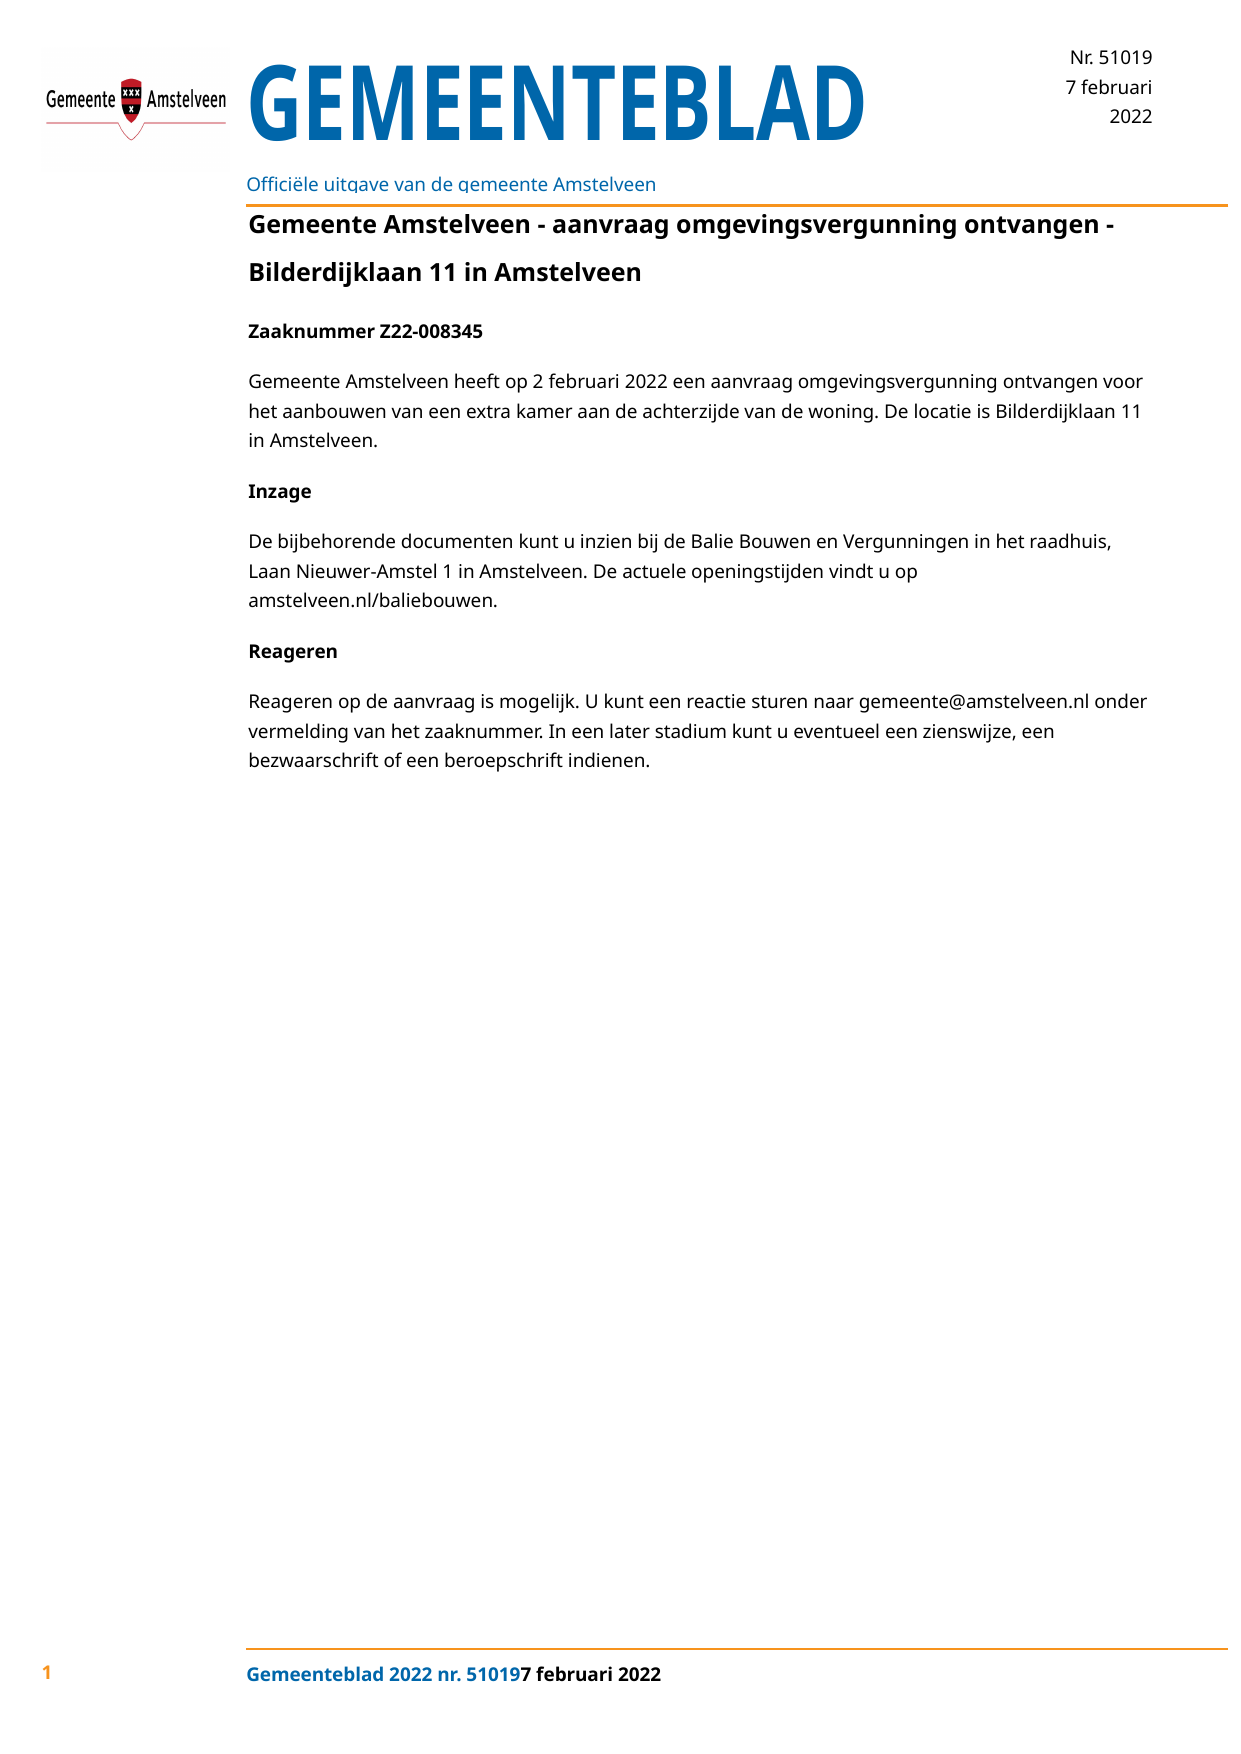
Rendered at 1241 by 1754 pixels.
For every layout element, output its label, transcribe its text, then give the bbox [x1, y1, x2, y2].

text Inzage [248, 478, 1152, 504]
text De bijbehorende documenten kunt u inzien bij de Balie Bouwen en Vergunningen in het raadhuis, Laan Nieuwer-Amstel 1 in Amstelveen. De actuele openingstijden vindt u op amstelveen.nl/baliebouwen. [248, 528, 1152, 613]
text Reageren [248, 638, 1152, 664]
text Reageren op de aanvraag is mogelijk. U kunt een reactie sturen naar gemeente@amstelveen.nl onder vermelding van het zaaknummer. In een later stadium kunt u eventueel een zienswijze, een bezwaarschrift of een beroepschrift indienen. [248, 688, 1152, 773]
text Gemeente Amstelveen - aanvraag omgevingsvergunning ontvangen - Bilderdijklaan 11 in Amstelveen [248, 207, 1152, 288]
text Gemeente Amstelveen heeft op 2 februari 2022 een aanvraag omgevingsvergunning ontvangen voor het aanbouwen van een extra kamer aan de achterzijde van de woning. De locatie is Bilderdijklaan 11 in Amstelveen. [248, 368, 1152, 453]
picture [41, 47, 231, 172]
text Zaaknummer Z22-008345 [248, 318, 1152, 344]
